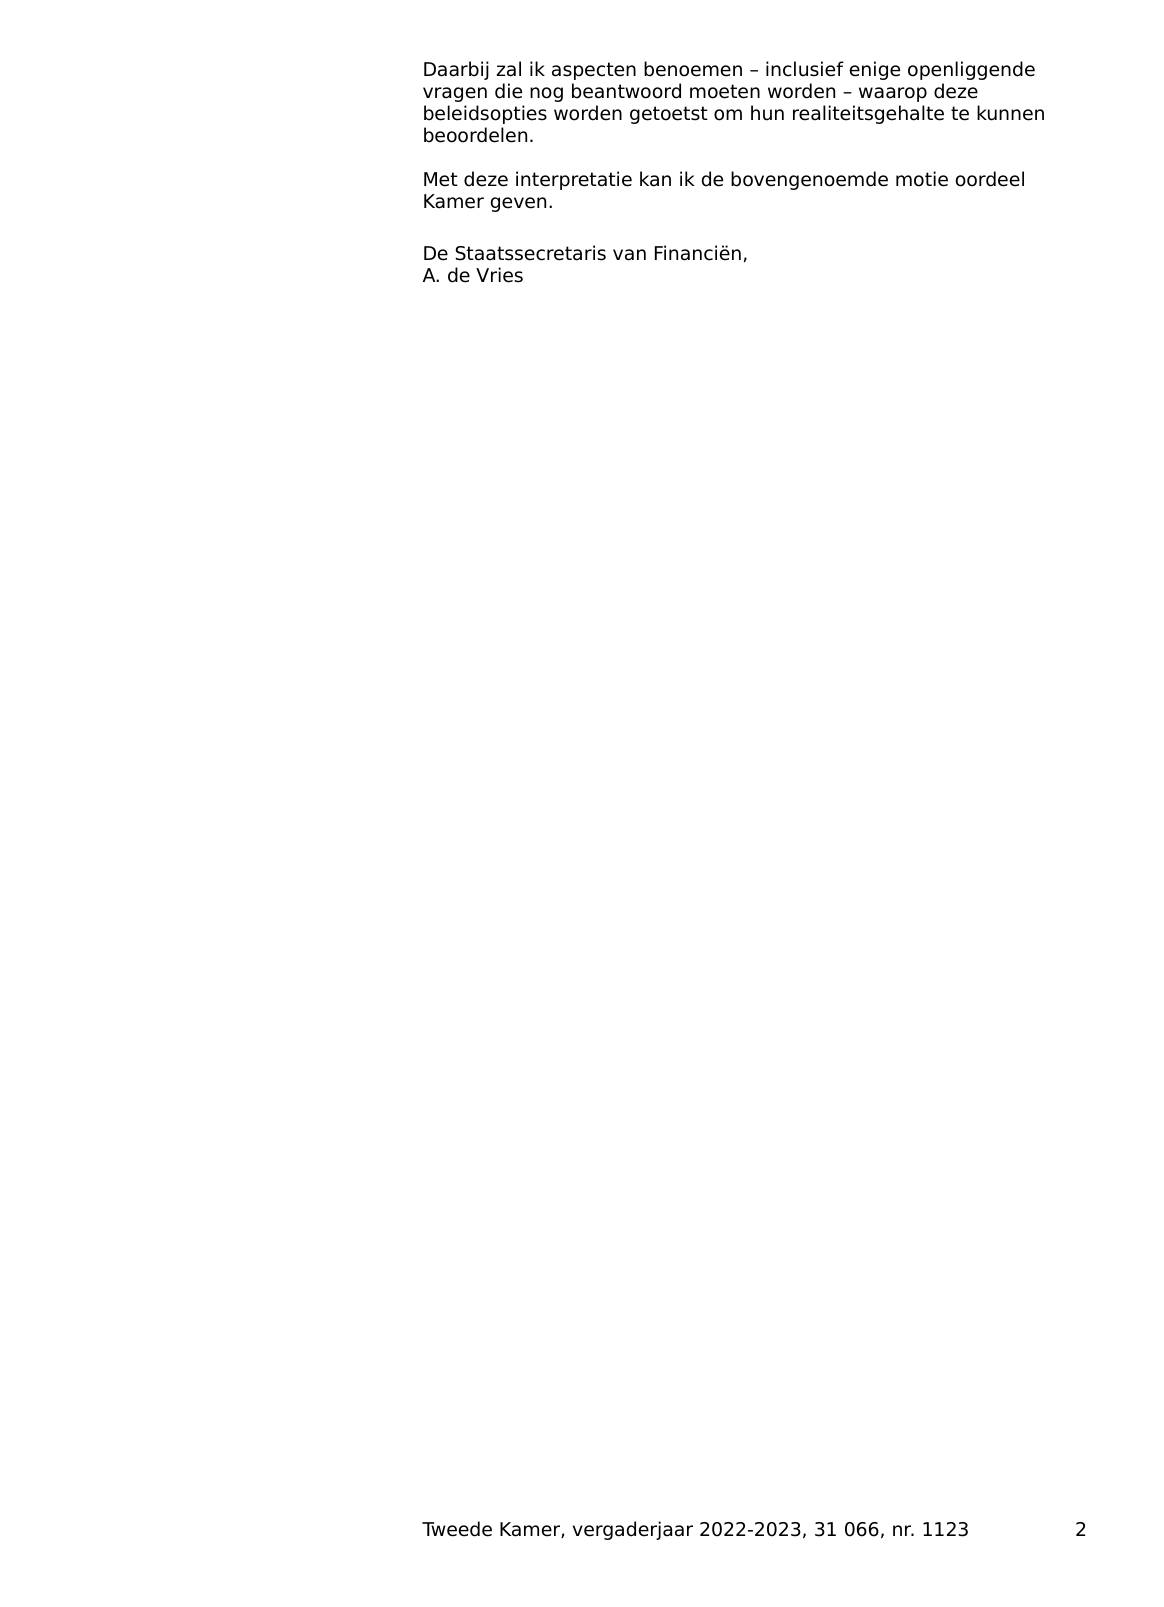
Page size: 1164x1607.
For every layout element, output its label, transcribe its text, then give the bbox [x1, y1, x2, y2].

text Met deze interpretatie kan ik de bovengenoemde motie oordeel Kamer geven. [422, 169, 1087, 213]
text Daarbij zal ik aspecten benoemen – inclusief enige openliggende vragen die nog beantwoord moeten worden – waarop deze beleidsopties worden getoetst om hun realiteitsgehalte te kunnen beoordelen. [422, 59, 1087, 147]
text De Staatssecretaris van Financiën, A. de Vries [422, 243, 1087, 287]
